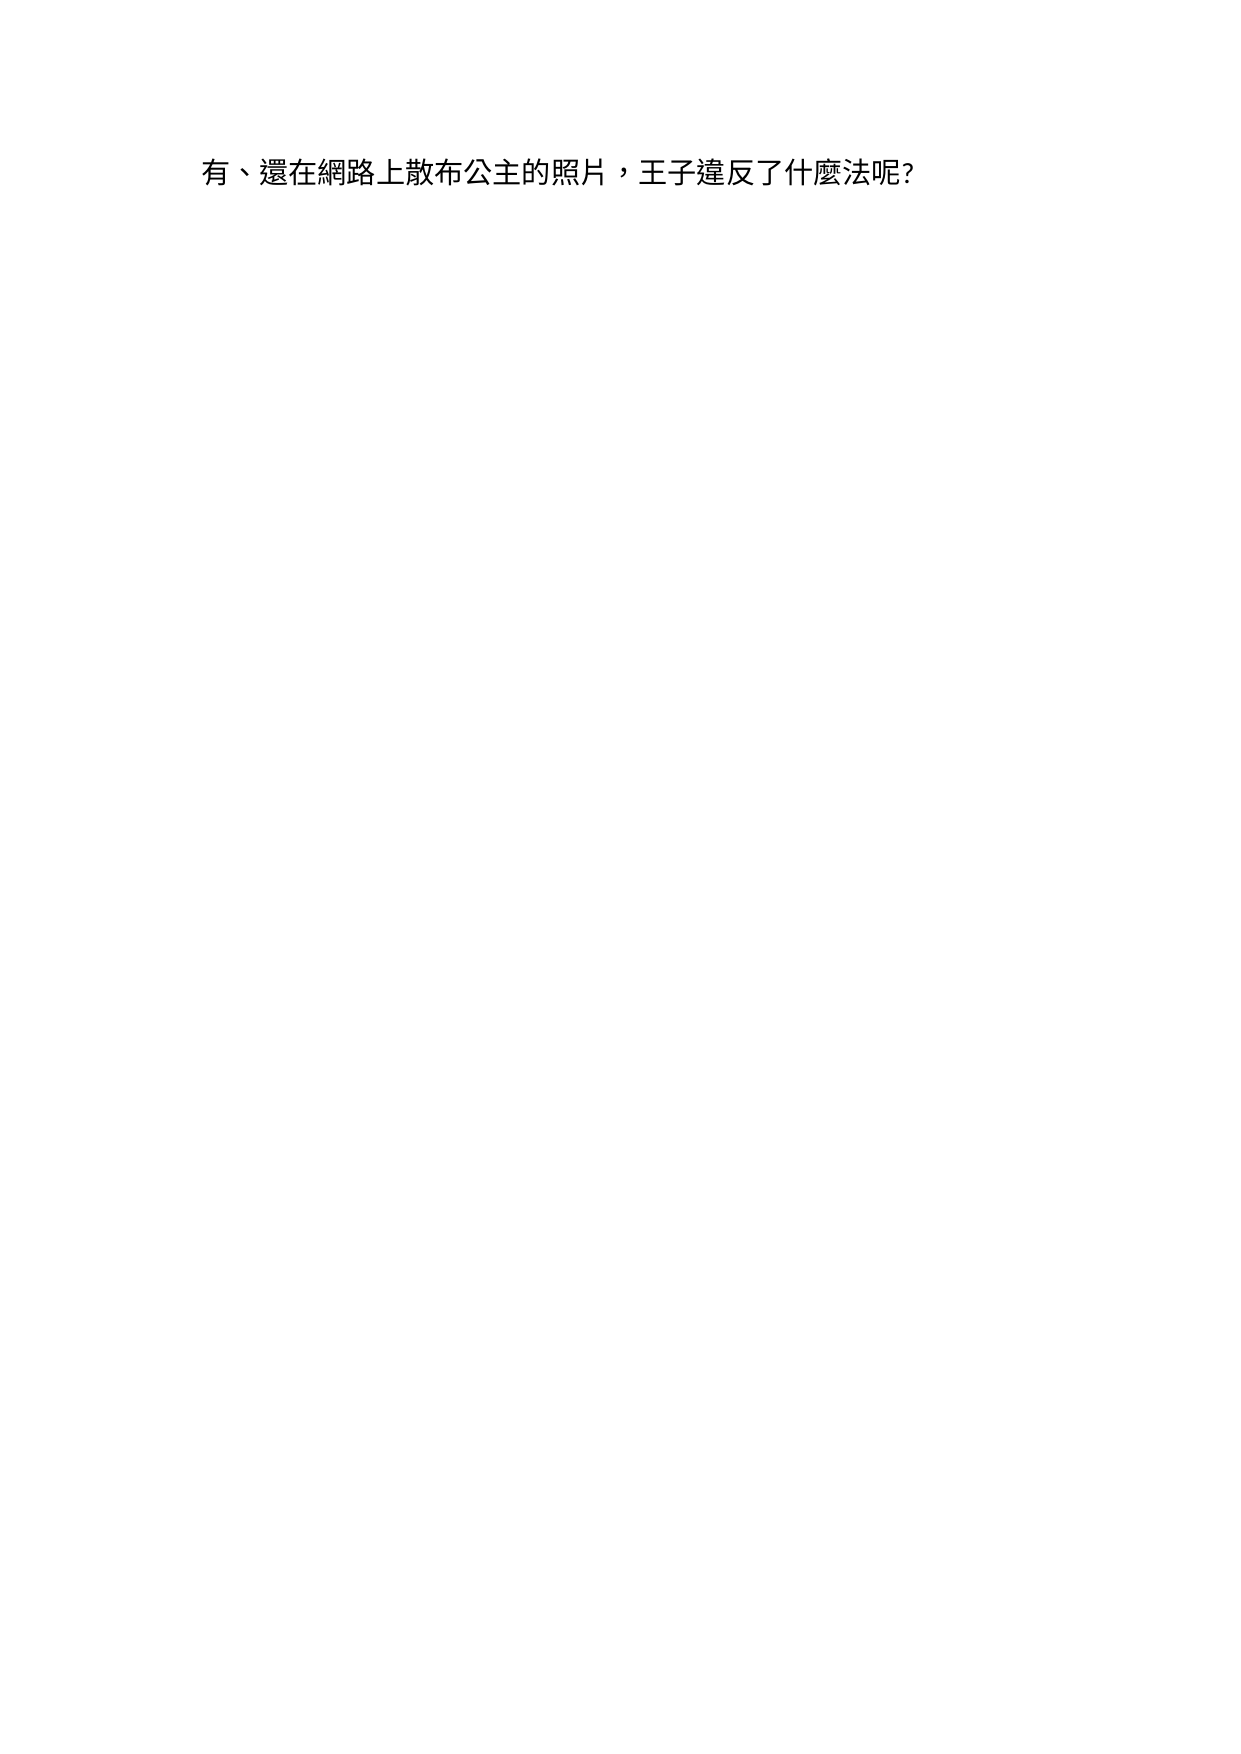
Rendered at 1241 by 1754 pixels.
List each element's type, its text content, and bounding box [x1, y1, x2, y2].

text 有、還在網路上散布公主的照片，王子違反了什麼法呢? [187, 150, 1053, 192]
